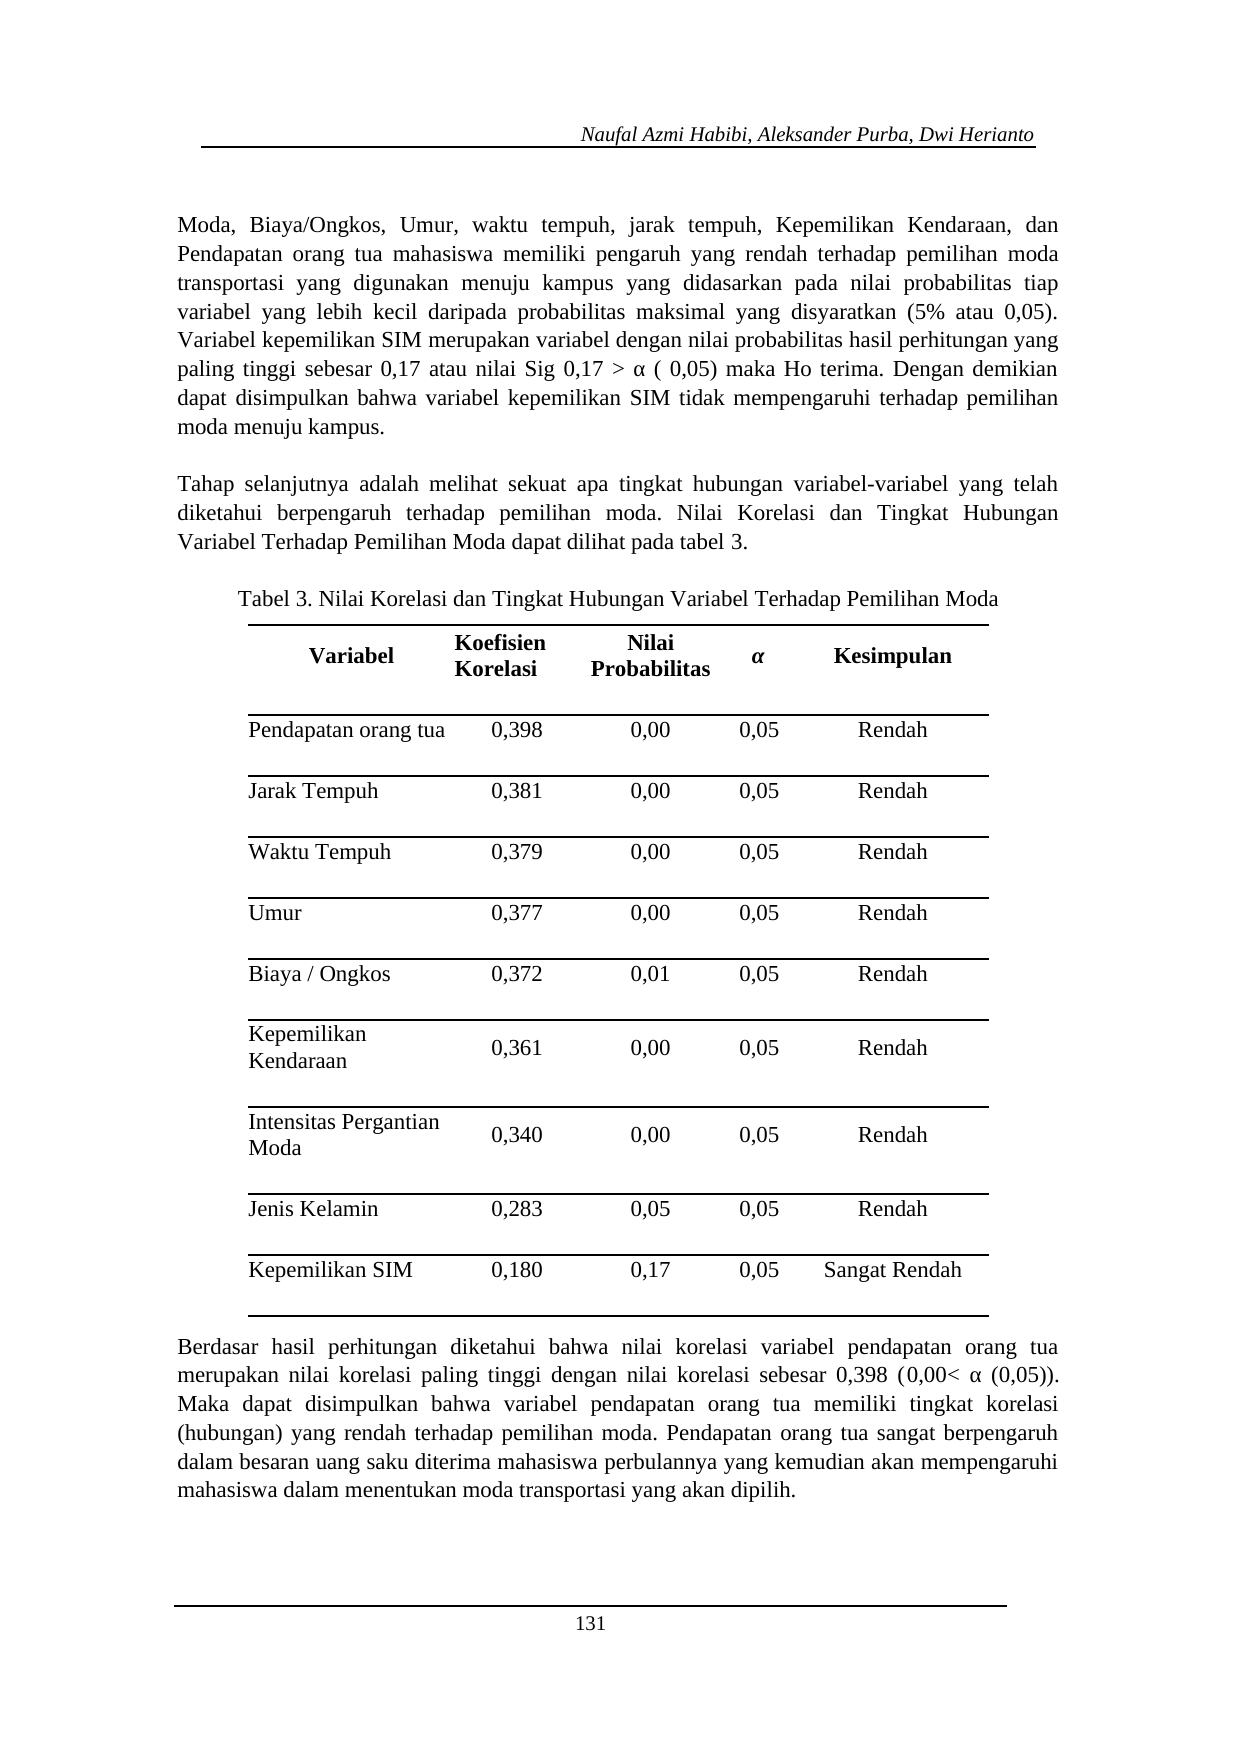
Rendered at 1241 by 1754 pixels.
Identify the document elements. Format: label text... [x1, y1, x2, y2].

table_cell 0,377 [454, 899, 579, 958]
table_cell Rendah [797, 1195, 989, 1254]
table_cell 0,05 [722, 1256, 797, 1314]
table_header α [722, 626, 797, 714]
table_cell 0,05 [722, 716, 797, 775]
table_cell 0,00 [579, 777, 722, 836]
table_cell Jarak Tempuh [248, 777, 454, 836]
table_cell 0,398 [454, 716, 579, 775]
table_header Koefisien Korelasi [454, 626, 579, 714]
table_cell 0,372 [454, 960, 579, 1018]
table_cell 0,05 [579, 1195, 722, 1254]
table_cell 0,180 [454, 1256, 579, 1314]
table_cell 0,01 [579, 960, 722, 1018]
table_cell 0,340 [454, 1108, 579, 1193]
table_cell 0,381 [454, 777, 579, 836]
table_cell Intensitas Pergantian Moda [248, 1108, 454, 1193]
table_header Nilai Probabilitas [579, 626, 722, 714]
table_cell 0,00 [579, 1021, 722, 1106]
table_cell Rendah [797, 716, 989, 775]
table_cell Kepemilikan Kendaraan [248, 1021, 454, 1106]
text Moda, Biaya/Ongkos, Umur, waktu tempuh, jarak tempuh, Kepemilikan Kendaraan, dan Pendapatan orang tua mahasiswa memiliki pengaruh yang rendah terhadap pemilihan moda transportasi yang digunakan menuju kampus yang didasarkan pada nilai probabilitas tiap variabel yang lebih kecil daripada probabilitas maksimal yang disyaratkan (5% atau 0,05). Variabel kepemilikan SIM merupakan variabel dengan nilai probabilitas hasil perhitungan yang paling tinggi sebesar 0,17 atau nilai Sig 0,17 > α ( 0,05) maka Ho terima. Dengan demikian dapat disimpulkan bahwa variabel kepemilikan SIM tidak mempengaruhi terhadap pemilihan moda menuju kampus. [177, 209, 1060, 439]
table_cell Kepemilikan SIM [248, 1256, 454, 1314]
table_cell 0,05 [722, 1108, 797, 1193]
table_cell Pendapatan orang tua [248, 716, 454, 775]
table_cell 0,05 [722, 1195, 797, 1254]
table_cell 0,361 [454, 1021, 579, 1106]
table_cell Rendah [797, 838, 989, 897]
table_cell 0,05 [722, 1021, 797, 1106]
table_cell Rendah [797, 1021, 989, 1106]
table_cell 0,283 [454, 1195, 579, 1254]
table_cell 0,00 [579, 1108, 722, 1193]
table_cell Jenis Kelamin [248, 1195, 454, 1254]
text Berdasar hasil perhitungan diketahui bahwa nilai korelasi variabel pendapatan orang tua merupakan nilai korelasi paling tinggi dengan nilai korelasi sebesar 0,398 (0,00< α (0,05)). Maka dapat disimpulkan bahwa variabel pendapatan orang tua memiliki tingkat korelasi (hubungan) yang rendah terhadap pemilihan moda. Pendapatan orang tua sangat berpengaruh dalam besaran uang saku diterima mahasiswa perbulannya yang kemudian akan mempengaruhi mahasiswa dalam menentukan moda transportasi yang akan dipilih. [177, 1317, 1060, 1503]
table_cell 0,05 [722, 960, 797, 1018]
table_header Variabel [248, 626, 454, 714]
text Tahap selanjutnya adalah melihat sekuat apa tingkat hubungan variabel-variabel yang telah diketahui berpengaruh terhadap pemilihan moda. Nilai Korelasi dan Tingkat Hubungan Variabel Terhadap Pemilihan Moda dapat dilihat pada tabel 3. [177, 452, 1060, 554]
table_header Kesimpulan [797, 626, 989, 714]
text Tabel 3. Nilai Korelasi dan Tingkat Hubungan Variabel Terhadap Pemilihan Moda [177, 567, 1060, 612]
table_cell 0,05 [722, 777, 797, 836]
table_cell Rendah [797, 1108, 989, 1193]
table_cell Biaya / Ongkos [248, 960, 454, 1018]
table_cell 0,00 [579, 899, 722, 958]
table_cell Waktu Tempuh [248, 838, 454, 897]
table_cell Rendah [797, 960, 989, 1018]
table_cell 0,00 [579, 838, 722, 897]
table_cell Sangat Rendah [797, 1256, 989, 1314]
table_cell Umur [248, 899, 454, 958]
table_cell 0,05 [722, 838, 797, 897]
table_cell 0,379 [454, 838, 579, 897]
table_cell Rendah [797, 899, 989, 958]
table_cell Rendah [797, 777, 989, 836]
table_cell 0,05 [722, 899, 797, 958]
table_cell 0,17 [579, 1256, 722, 1314]
table_cell 0,00 [579, 716, 722, 775]
